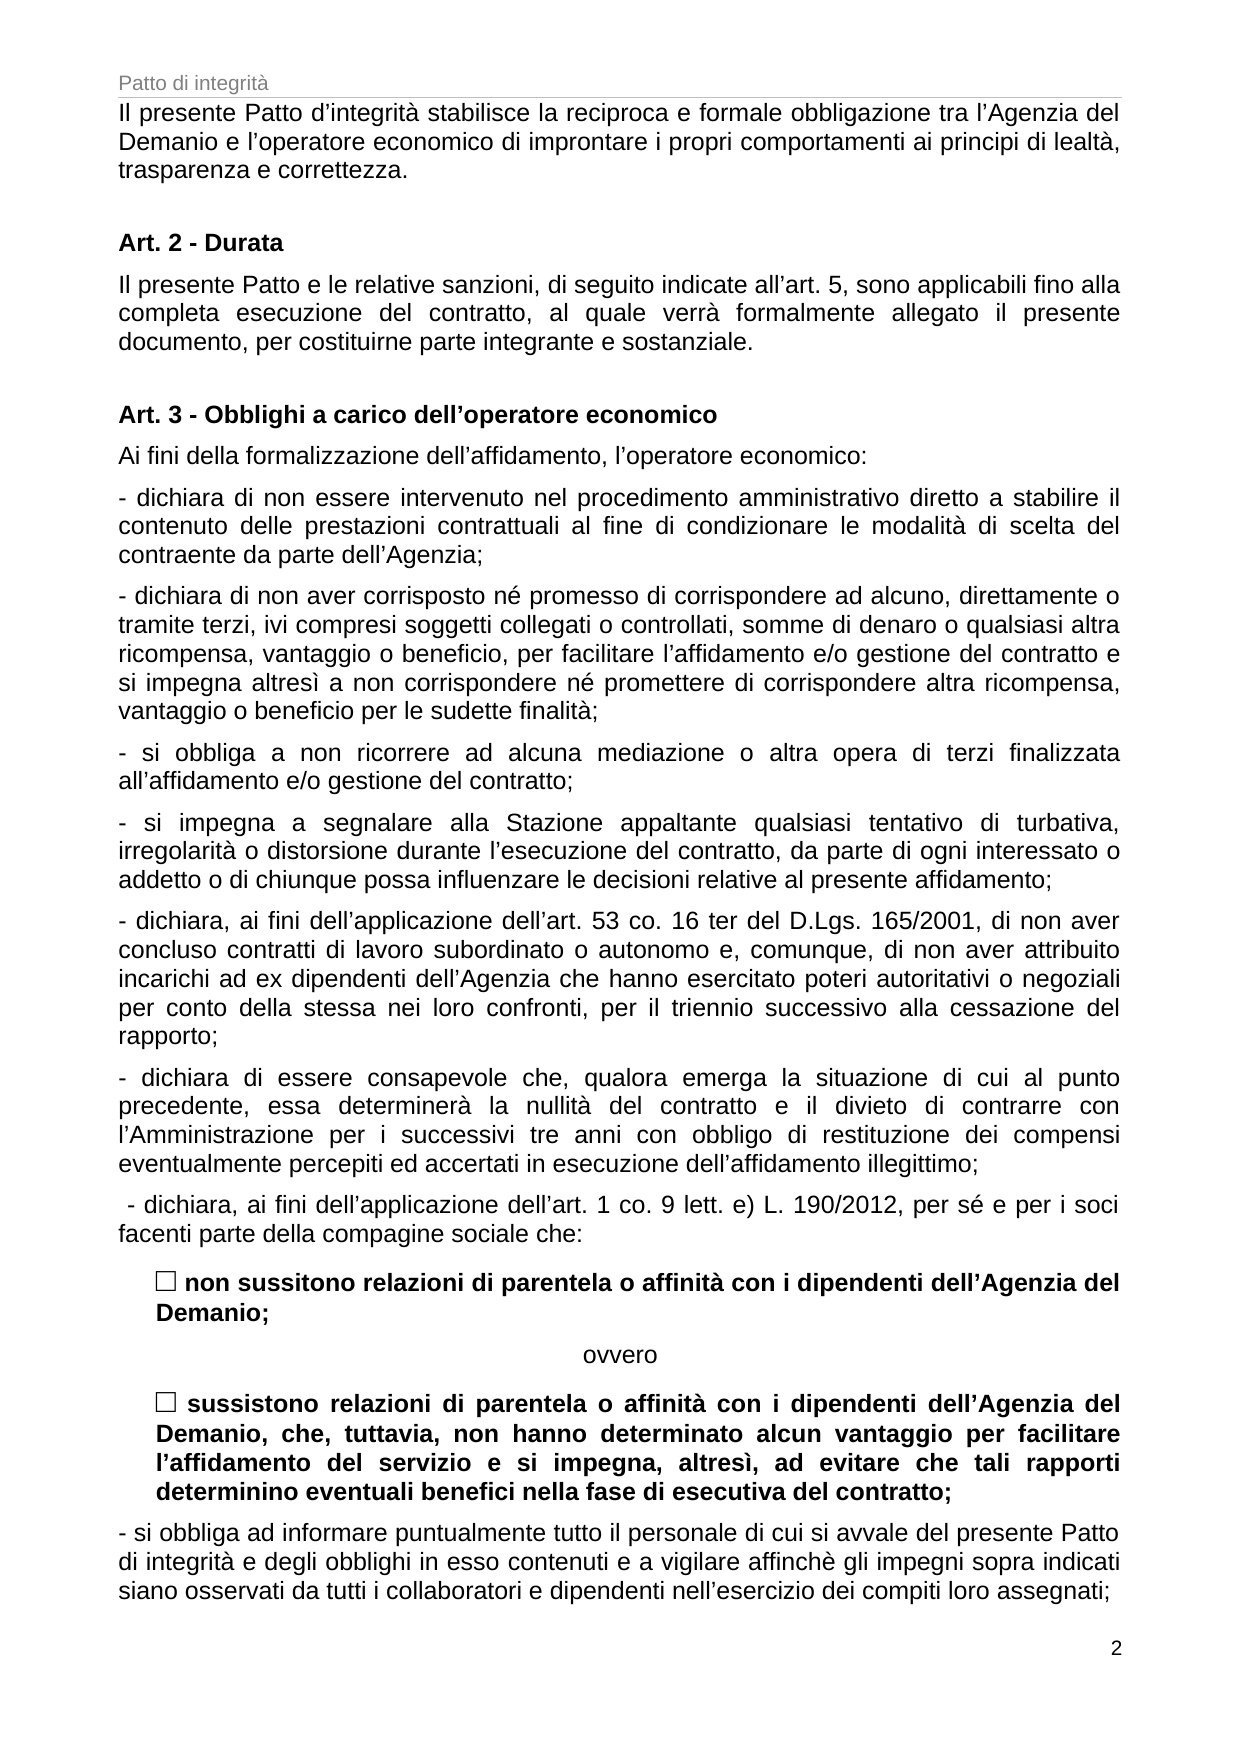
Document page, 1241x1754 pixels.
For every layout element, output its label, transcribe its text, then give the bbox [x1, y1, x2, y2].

text □ sussistono relazioni di parentela o affinità con i dipendenti dell’Agenzia del Demanio, che, tuttavia, non hanno determinato alcun vantaggio per facilitare l’affidamento del servizio e si impegna, altresì, ad evitare che tali rapporti determinino eventuali benefici nella fase di esecutiva del contratto; [156, 1381, 1122, 1506]
text Il presente Patto e le relative sanzioni, di seguito indicate all’art. 5, sono applicabili fino alla completa esecuzione del contratto, al quale verrà formalmente allegato il presente documento, per costituirne parte integrante e sostanziale. [118, 269, 1122, 356]
text ovvero [118, 1340, 1122, 1368]
text - si obbliga a non ricorrere ad alcuna mediazione o altra opera di terzi finalizzata all’affidamento e/o gestione del contratto; [118, 737, 1122, 795]
text - dichiara, ai fini dell’applicazione dell’art. 1 co. 9 lett. e) L. 190/2012, per sé e per i soci facenti parte della compagine sociale che: [118, 1190, 1122, 1247]
text - si obbliga ad informare puntualmente tutto il personale di cui si avvale del presente Patto di integrità e degli obblighi in esso contenuti e a vigilare affinchè gli impegni sopra indicati siano osservati da tutti i collaboratori e dipendenti nell’esercizio dei compiti loro assegnati; [118, 1518, 1122, 1604]
text - dichiara di essere consapevole che, qualora emerga la situazione di cui al punto precedente, essa determinerà la nullità del contratto e il divieto di contrarre con l’Amministrazione per i successivi tre anni con obbligo di restituzione dei compensi eventualmente percepiti ed accertati in esecuzione dell’affidamento illegittimo; [118, 1062, 1122, 1177]
text - dichiara di non essere intervenuto nel procedimento amministrativo diretto a stabilire il contenuto delle prestazioni contrattuali al fine di condizionare le modalità di scelta del contraente da parte dell’Agenzia; [118, 482, 1122, 569]
text Art. 2 - Durata [118, 228, 1122, 257]
text - dichiara di non aver corrisposto né promesso di corrispondere ad alcuno, direttamente o tramite terzi, ivi compresi soggetti collegati o controllati, somme di denaro o qualsiasi altra ricompensa, vantaggio o beneficio, per facilitare l’affidamento e/o gestione del contratto e si impegna altresì a non corrispondere né promettere di corrispondere altra ricompensa, vantaggio o beneficio per le sudette finalità; [118, 581, 1122, 725]
text - dichiara, ai fini dell’applicazione dell’art. 53 co. 16 ter del D.Lgs. 165/2001, di non aver concluso contratti di lavoro subordinato o autonomo e, comunque, di non aver attribuito incarichi ad ex dipendenti dell’Agenzia che hanno esercitato poteri autoritativi o negoziali per conto della stessa nei loro confronti, per il triennio successivo alla cessazione del rapporto; [118, 906, 1122, 1050]
text □ non sussitono relazioni di parentela o affinità con i dipendenti dell’Agenzia del Demanio; [156, 1260, 1122, 1327]
text Ai fini della formalizzazione dell’affidamento, l’operatore economico: [118, 441, 1122, 470]
text - si impegna a segnalare alla Stazione appaltante qualsiasi tentativo di turbativa, irregolarità o distorsione durante l’esecuzione del contratto, da parte di ogni interessato o addetto o di chiunque possa influenzare le decisioni relative al presente affidamento; [118, 807, 1122, 894]
text Il presente Patto d’integrità stabilisce la reciproca e formale obbligazione tra l’Agenzia del Demanio e l’operatore economico di improntare i propri comportamenti ai principi di lealtà, trasparenza e correttezza. [118, 98, 1122, 184]
text Art. 3 - Obblighi a carico dell’operatore economico [118, 400, 1122, 429]
